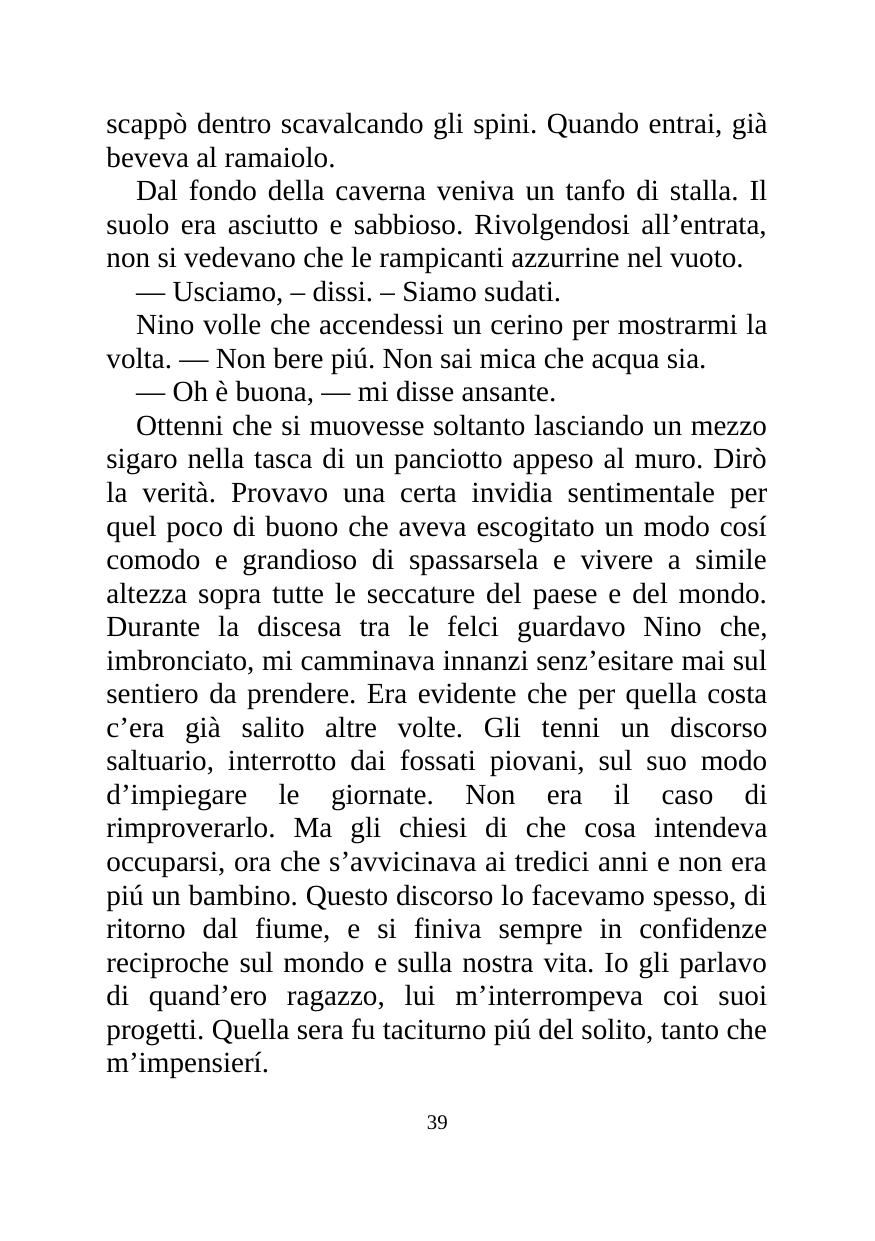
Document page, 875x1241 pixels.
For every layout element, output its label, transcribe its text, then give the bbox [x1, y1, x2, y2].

text — Usciamo, – dissi. – Siamo sudati. [106, 274, 768, 307]
text Ottenni che si muovesse soltanto lasciando un mezzo sigaro nella tasca di un panciotto appeso al muro. Dirò la verità. Provavo una certa invidia sentimentale per quel poco di buono che aveva escogitato un modo cosí comodo e grandioso di spassarsela e vivere a simile altezza sopra tutte le seccature del paese e del mondo. Durante la discesa tra le felci guardavo Nino che, imbronciato, mi camminava innanzi senz’esitare mai sul sentiero da prendere. Era evidente che per quella costa c’era già salito altre volte. Gli tenni un discorso saltuario, interrotto dai fossati piovani, sul suo modo d’impiegare le giornate. Non era il caso di rimproverarlo. Ma gli chiesi di che cosa intendeva occuparsi, ora che s’avvicinava ai tredici anni e non era piú un bambino. Questo discorso lo facevamo spesso, di ritorno dal fiume, e si finiva sempre in confidenze reciproche sul mondo e sulla nostra vita. Io gli parlavo di quand’ero ragazzo, lui m’interrompeva coi suoi progetti. Quella sera fu taciturno piú del solito, tanto che m’impensierí. [106, 408, 768, 1079]
text scappò dentro scavalcando gli spini. Quando entrai, già beveva al ramaiolo. [106, 106, 768, 173]
text — Oh è buona, — mi disse ansante. [106, 374, 768, 408]
text Dal fondo della caverna veniva un tanfo di stalla. Il suolo era asciutto e sabbioso. Rivolgendosi all’entrata, non si vedevano che le rampicanti azzurrine nel vuoto. [106, 173, 768, 274]
text Nino volle che accendessi un cerino per mostrarmi la volta. — Non bere piú. Non sai mica che acqua sia. [106, 307, 768, 374]
